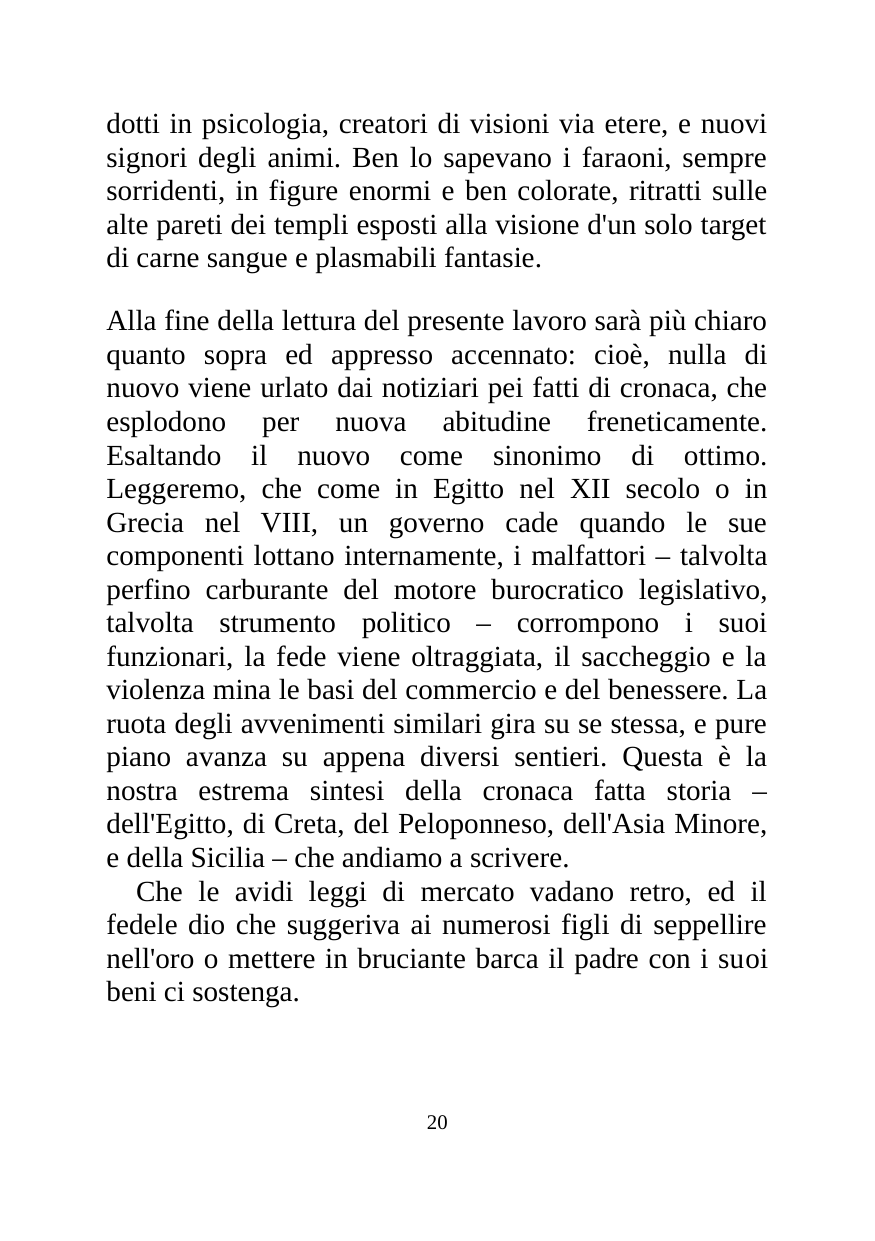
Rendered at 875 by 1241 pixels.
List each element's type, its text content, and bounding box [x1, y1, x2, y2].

text Che le avidi leggi di mercato vadano retro, ed il fedele dio che suggeriva ai numerosi figli di seppellire nell'oro o mettere in bruciante barca il padre con i suoi beni ci sostenga. [106, 874, 768, 1008]
text dotti in psicologia, creatori di visioni via etere, e nuovi signori degli animi. Ben lo sapevano i faraoni, sempre sorridenti, in figure enormi e ben colorate, ritratti sulle alte pareti dei templi esposti alla visione d'un solo target di carne sangue e plasmabili fantasie. [106, 106, 768, 274]
text Alla fine della lettura del presente lavoro sarà più chiaro quanto sopra ed appresso accennato: cioè, nulla di nuovo viene urlato dai notiziari pei fatti di cronaca, che esplodono per nuova abitudine freneticamente. Esaltando il nuovo come sinonimo di ottimo. Leggeremo, che come in Egitto nel XII secolo o in Grecia nel VIII, un governo cade quando le sue componenti lottano internamente, i malfattori – talvolta perfino carburante del motore burocratico legislativo, talvolta strumento politico – corrompono i suoi funzionari, la fede viene oltraggiata, il saccheggio e la violenza mina le basi del commercio e del benessere. La ruota degli avvenimenti similari gira su se stessa, e pure piano avanza su appena diversi sentieri. Questa è la nostra estrema sintesi della cronaca fatta storia – dell'Egitto, di Creta, del Peloponneso, dell'Asia Minore, e della Sicilia – che andiamo a scrivere. [106, 303, 768, 874]
